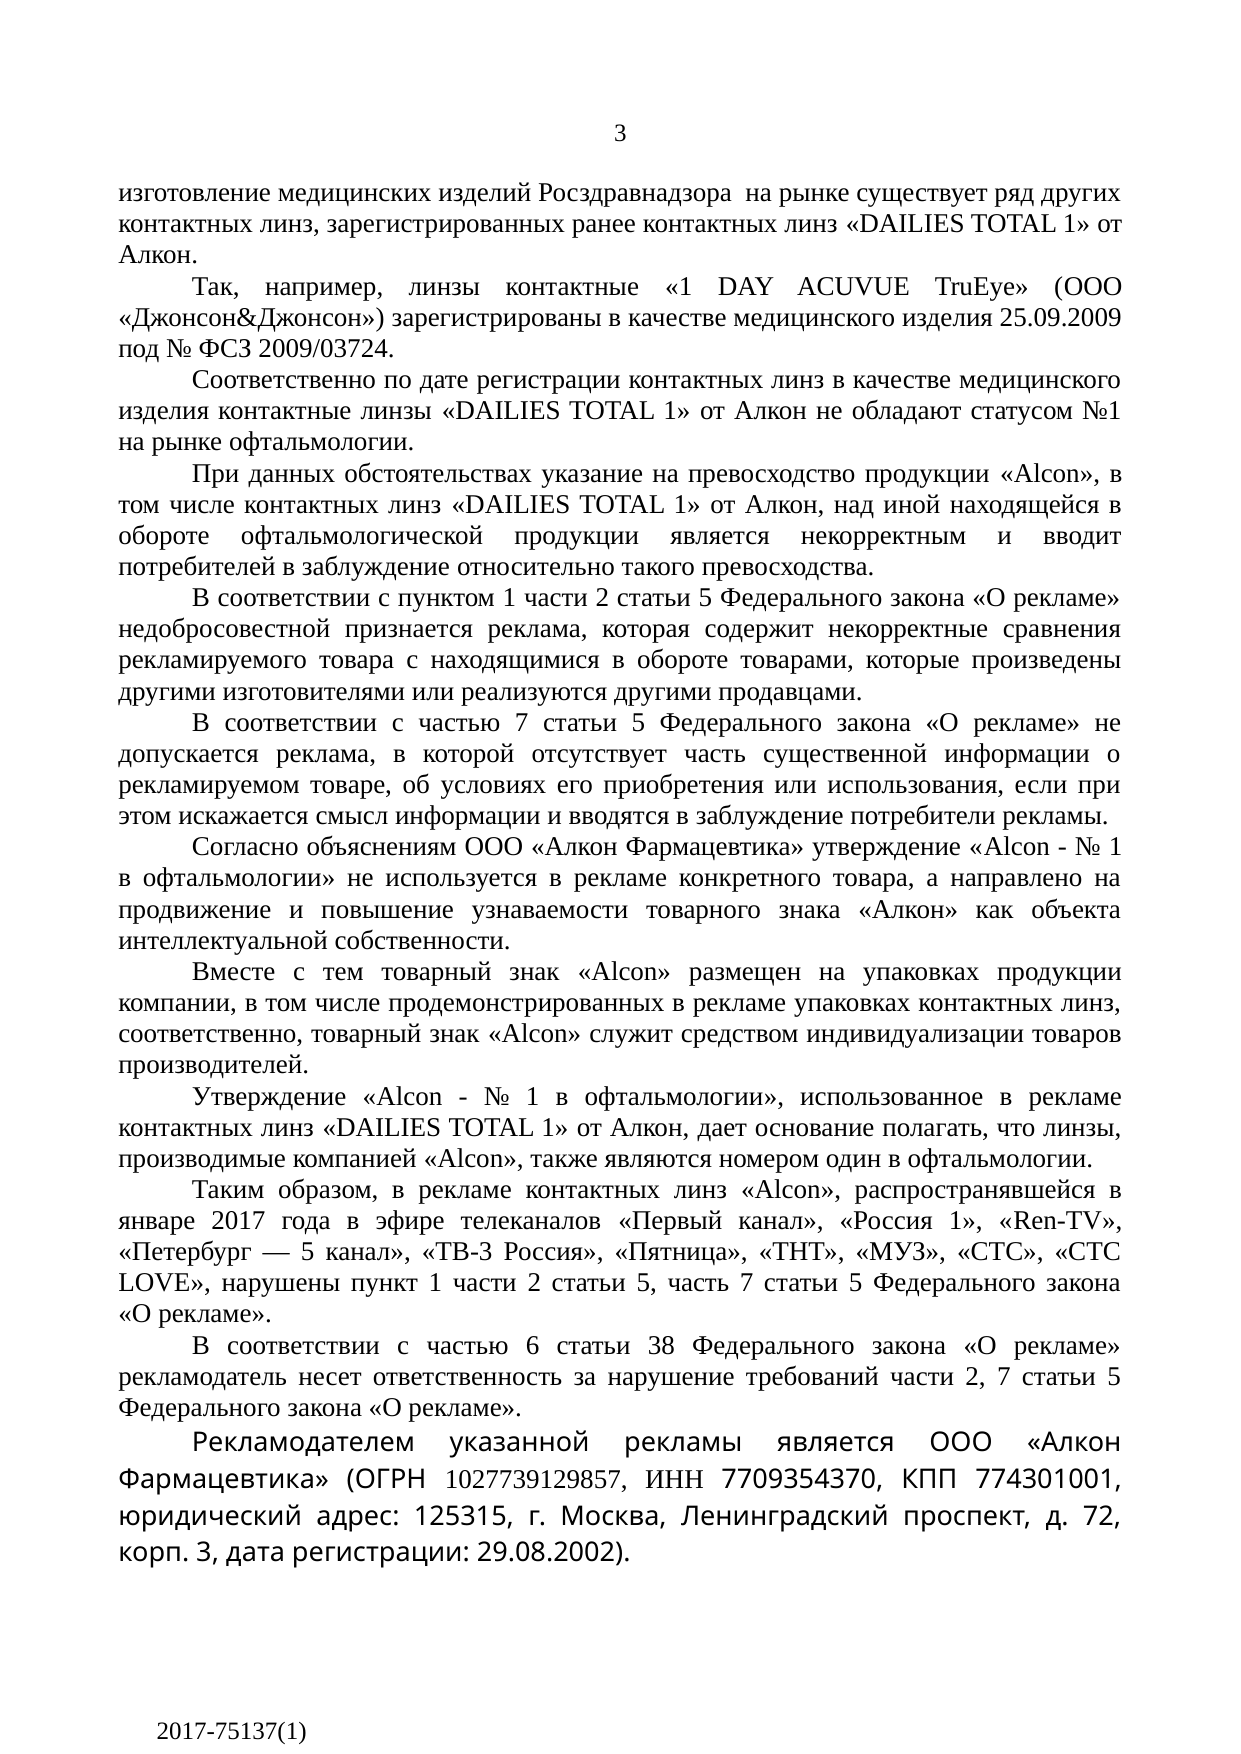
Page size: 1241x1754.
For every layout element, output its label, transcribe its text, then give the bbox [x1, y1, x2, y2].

text Так, например, линзы контактные «1 DAY ACUVUE TruEye» (ООО «Джонсон&Джонсон») зарегистрированы в качестве медицинского изделия 25.09.2009 под № ФСЗ 2009/03724. [118, 270, 1122, 363]
text Вместе с тем товарный знак «Alcon» размещен на упаковках продукции компании, в том числе продемонстрированных в рекламе упаковках контактных линз, соответственно, товарный знак «Alcon» служит средством индивидуализации товаров производителей. [118, 955, 1122, 1079]
text В соответствии с частью 6 статьи 38 Федерального закона «О рекламе» рекламодатель несет ответственность за нарушение требований части 2, 7 статьи 5 Федерального закона «О рекламе». [118, 1329, 1122, 1422]
text Таким образом, в рекламе контактных линз «Alcon», распространявшейся в январе 2017 года в эфире телеканалов «Первый канал», «Россия 1», «Ren-TV», «Петербург — 5 канал», «ТВ-3 Россия», «Пятница», «ТНТ», «МУЗ», «СТС», «СТС LOVE», нарушены пункт 1 части 2 статьи 5, часть 7 статьи 5 Федерального закона «О рекламе». [118, 1173, 1122, 1329]
text Согласно объяснениям ООО «Алкон Фармацевтика» утверждение «Alcon - № 1 в офтальмологии» не используется в рекламе конкретного товара, а направлено на продвижение и повышение узнаваемости товарного знака «Алкон» как объекта интеллектуальной собственности. [118, 830, 1122, 955]
text Утверждение «Alcon - № 1 в офтальмологии», использованное в рекламе контактных линз «DAILIES TOTAL 1» от Алкон, дает основание полагать, что линзы, производимые компанией «Alcon», также являются номером один в офтальмологии. [118, 1079, 1122, 1173]
text Рекламодателем указанной рекламы является ООО «Алкон Фармацевтика» (ОГРН 1027739129857, ИНН 7709354370, КПП 774301001, юридический адрес: 125315, г. Москва, Ленинградский проспект, д. 72, корп. 3, дата регистрации: 29.08.2002). [118, 1422, 1122, 1570]
text изготовление медицинских изделий Росздравнадзора на рынке существует ряд других контактных линз, зарегистрированных ранее контактных линз «DAILIES TOTAL 1» от Алкон. [118, 176, 1122, 270]
text В соответствии с частью 7 статьи 5 Федерального закона «О рекламе» не допускается реклама, в которой отсутствует часть существенной информации о рекламируемом товаре, об условиях его приобретения или использования, если при этом искажается смысл информации и вводятся в заблуждение потребители рекламы. [118, 706, 1122, 830]
text В соответствии с пунктом 1 части 2 статьи 5 Федерального закона «О рекламе» недобросовестной признается реклама, которая содержит некорректные сравнения рекламируемого товара с находящимися в обороте товарами, которые произведены другими изготовителями или реализуются другими продавцами. [118, 581, 1122, 706]
text При данных обстоятельствах указание на превосходство продукции «Alcon», в том числе контактных линз «DAILIES TOTAL 1» от Алкон, над иной находящейся в обороте офтальмологической продукции является некорректным и вводит потребителей в заблуждение относительно такого превосходства. [118, 457, 1122, 581]
text Соответственно по дате регистрации контактных линз в качестве медицинского изделия контактные линзы «DAILIES TOTAL 1» от Алкон не обладают статусом №1 на рынке офтальмологии. [118, 363, 1122, 457]
